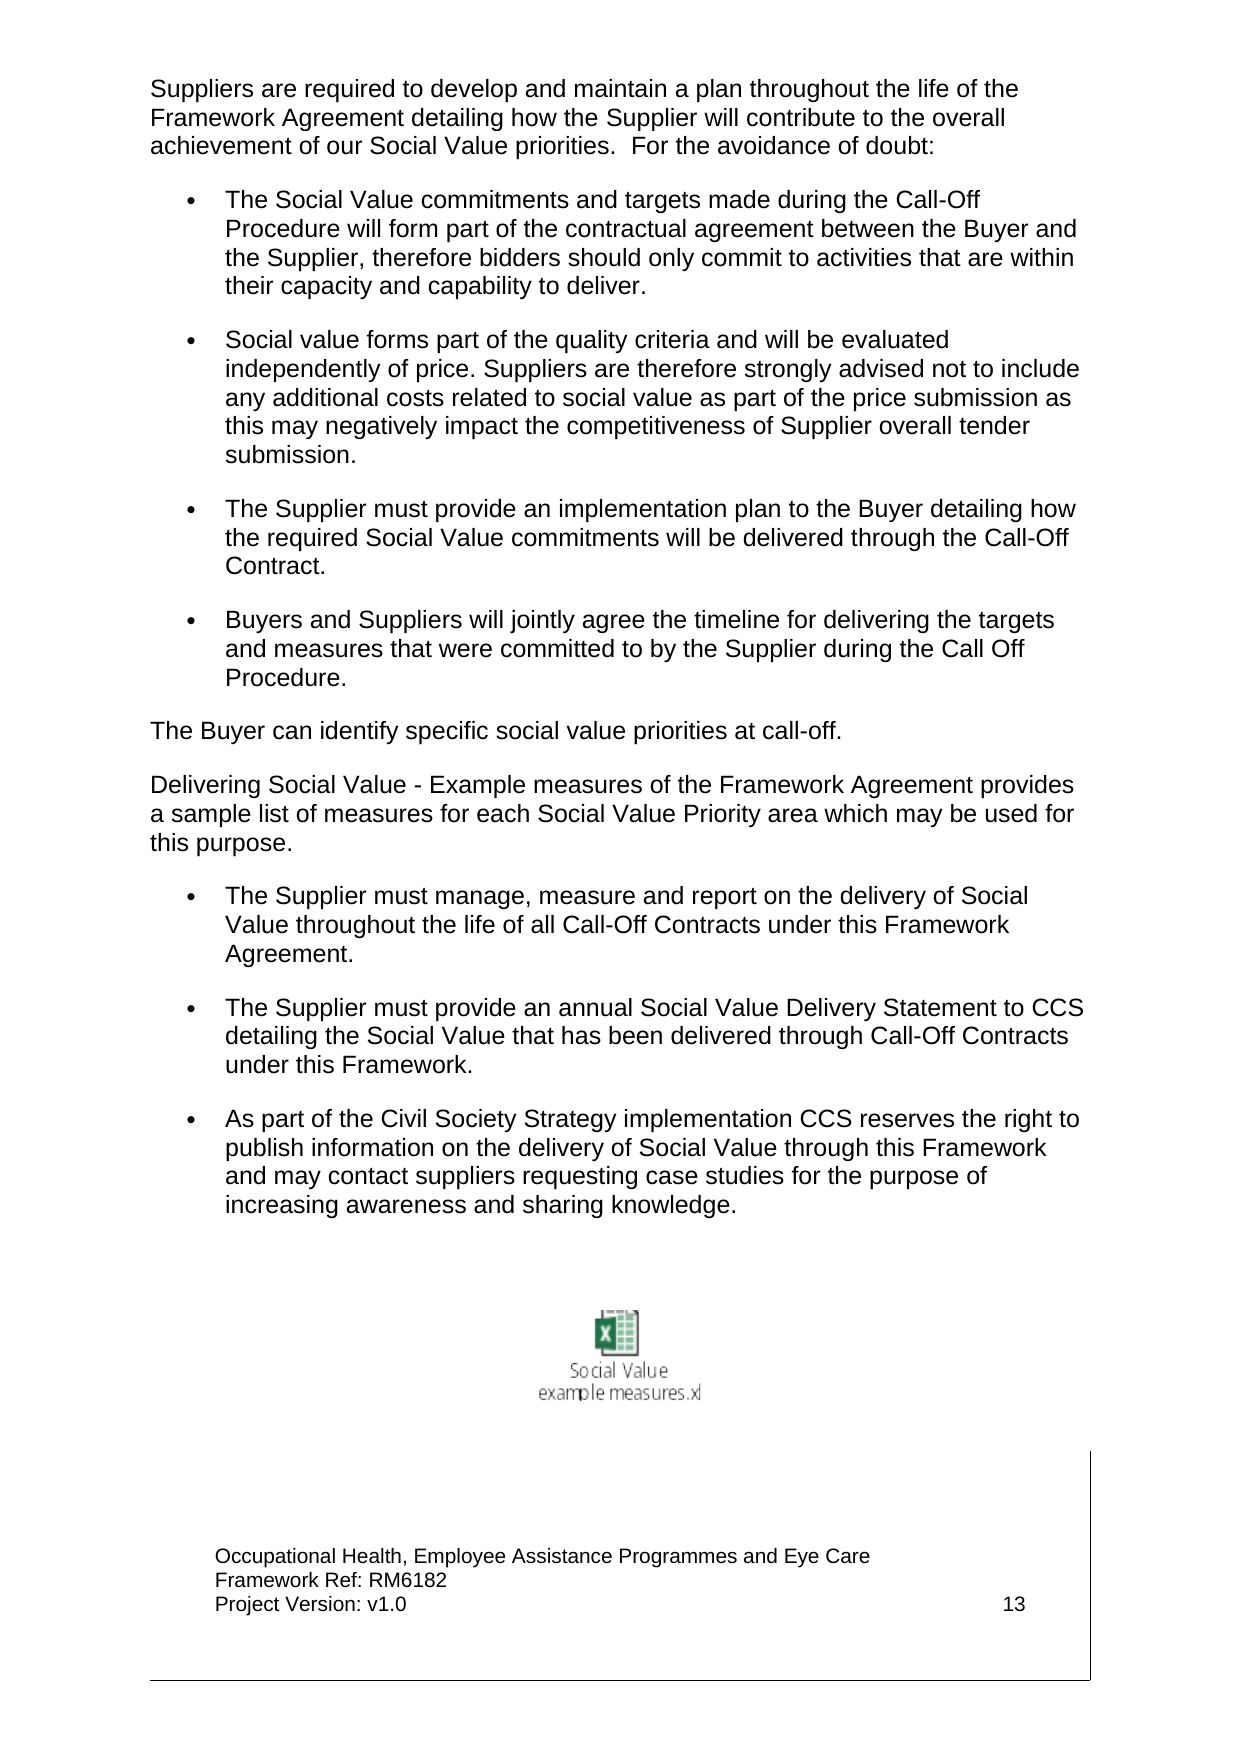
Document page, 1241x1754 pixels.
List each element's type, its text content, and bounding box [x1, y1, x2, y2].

list The Supplier must provide an implementation plan to the Buyer detailing how the required Social Value commitments will be delivered through the Call-Off Contract. [187, 494, 1090, 580]
text Delivering Social Value - Example measures of the Framework Agreement provides a sample list of measures for each Social Value Priority area which may be used for this purpose. [150, 770, 1090, 856]
list The Supplier must provide an annual Social Value Delivery Statement to CCS detailing the Social Value that has been delivered through Call-Off Contracts under this Framework. [187, 992, 1090, 1079]
list Social value forms part of the quality criteria and will be evaluated independently of price. Suppliers are therefore strongly advised not to include any additional costs related to social value as part of the price submission as this may negatively impact the competitiveness of Supplier overall tender submission. [187, 325, 1090, 469]
list As part of the Civil Society Strategy implementation CCS reserves the right to publish information on the delivery of Social Value through this Framework and may contact suppliers requesting case studies for the purpose of increasing awareness and sharing knowledge. [187, 1104, 1090, 1219]
list Buyers and Suppliers will jointly agree the timeline for delivering the targets and measures that were committed to by the Supplier during the Call Off Procedure. [187, 605, 1090, 691]
text The Buyer can identify specific social value priorities at call-off. [150, 716, 1090, 745]
list The Social Value commitments and targets made during the Call-Off Procedure will form part of the contractual agreement between the Buyer and the Supplier, therefore bidders should only commit to activities that are within their capacity and capability to deliver. [187, 185, 1090, 300]
text Suppliers are required to develop and maintain a plan throughout the life of the Framework Agreement detailing how the Supplier will contribute to the overall achievement of our Social Value priorities. For the avoidance of doubt: [150, 74, 1090, 160]
list The Supplier must manage, measure and report on the delivery of Social Value throughout the life of all Call-Off Contracts under this Framework Agreement. [187, 881, 1090, 967]
